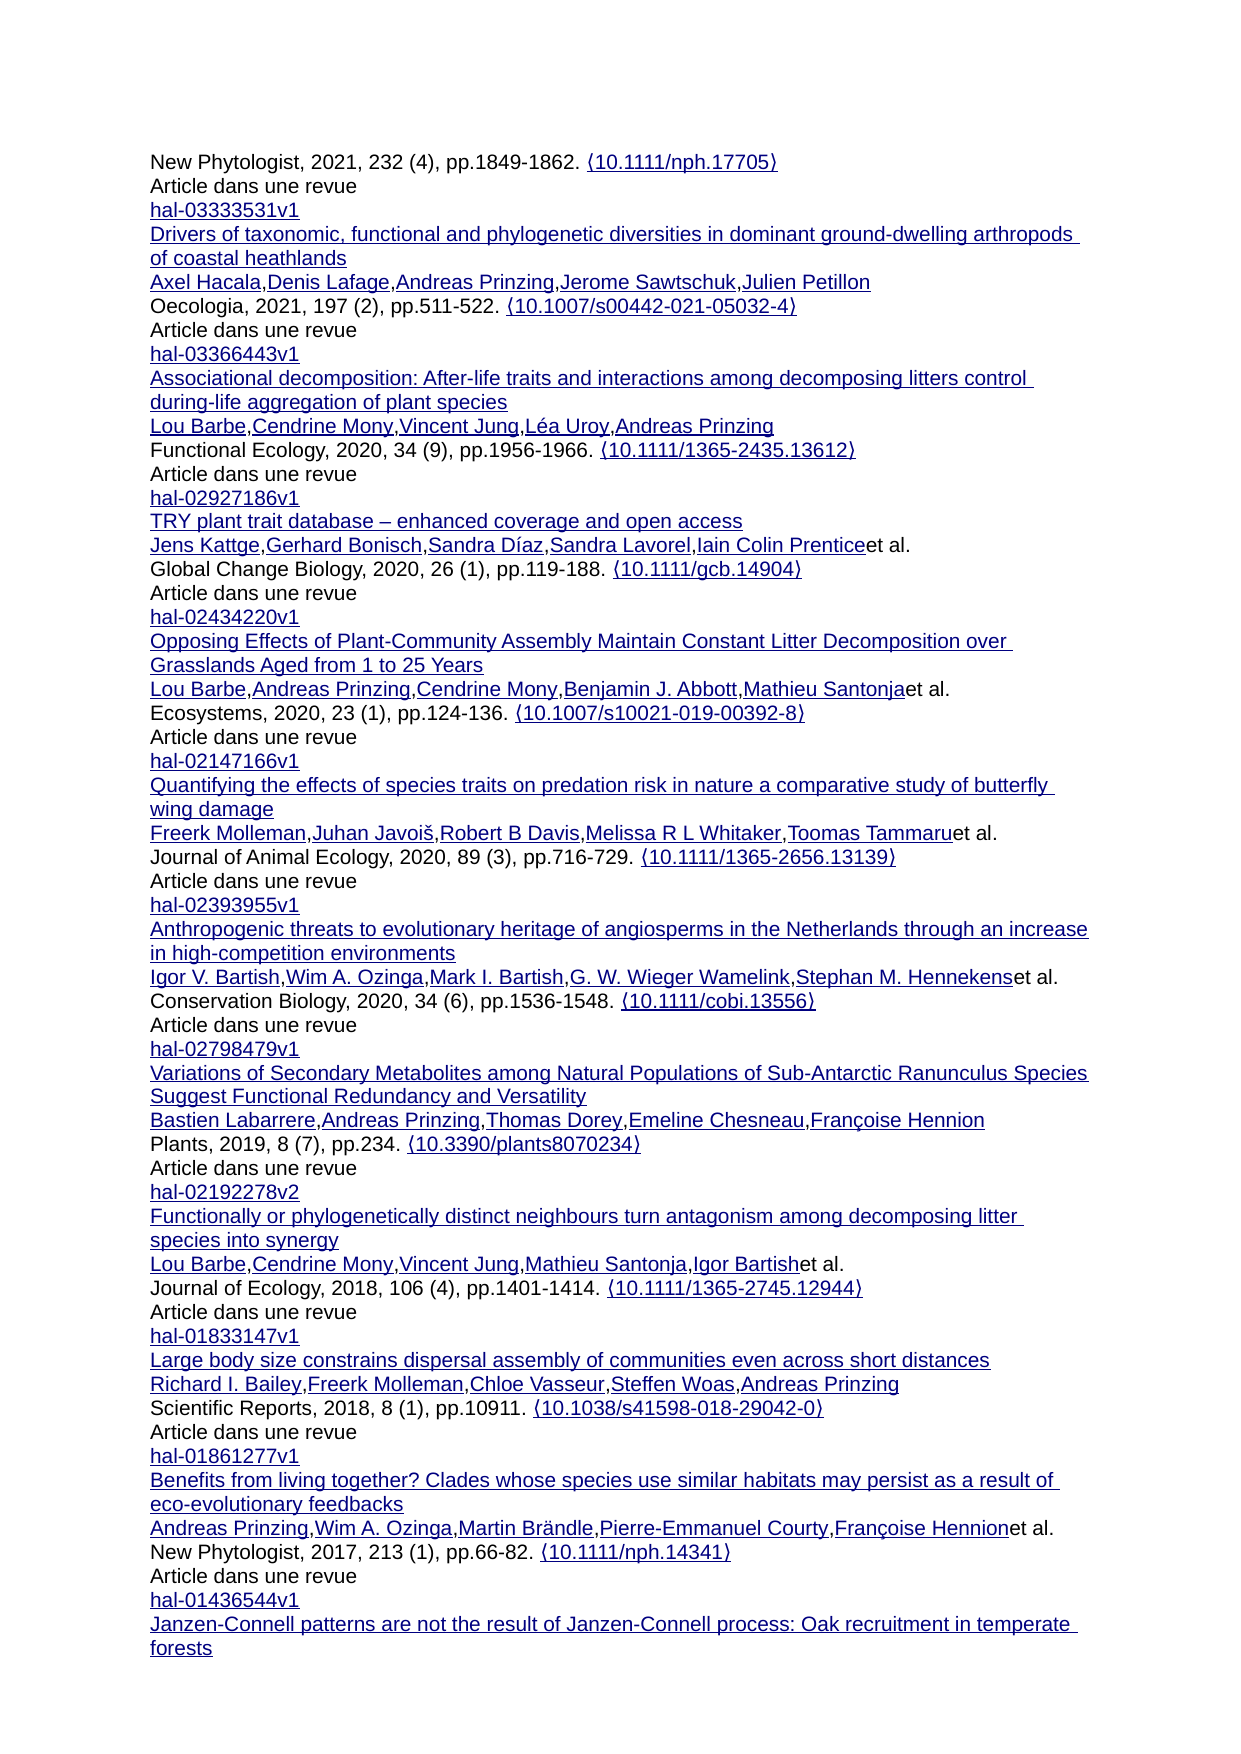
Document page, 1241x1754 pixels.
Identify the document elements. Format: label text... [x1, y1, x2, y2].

table_cell New Phytologist, 2021, 232 (4), pp.1849-1862. ⟨10.1111/nph.17705⟩ Article dans une revue hal-03333531v1 [150, 150, 1090, 222]
table_cell Drivers of taxonomic, functional and phylogenetic diversities in dominant ground-dwelling arthropods of coastal heathlands Axel Hacala,Denis Lafage,Andreas Prinzing,Jerome Sawtschuk,Julien Petillon Oecologia, 2021, 197 (2), pp.511-522. ⟨10.1007/s00442-021-05032-4⟩ Article dans une revue hal-03366443v1 [150, 222, 1090, 366]
table_cell Variations of Secondary Metabolites among Natural Populations of Sub-Antarctic Ranunculus Species Suggest Functional Redundancy and Versatility Bastien Labarrere,Andreas Prinzing,Thomas Dorey,Emeline Chesneau,Françoise Hennion Plants, 2019, 8 (7), pp.234. ⟨10.3390/plants8070234⟩ Article dans une revue hal-02192278v2 [150, 1060, 1090, 1204]
table_cell Anthropogenic threats to evolutionary heritage of angiosperms in the Netherlands through an increase in high-competition environments Igor V. Bartish,Wim A. Ozinga,Mark I. Bartish,G. W. Wieger Wamelink,Stephan M. Hennekenset al. Conservation Biology, 2020, 34 (6), pp.1536-1548. ⟨10.1111/cobi.13556⟩ Article dans une revue hal-02798479v1 [150, 917, 1090, 1060]
table_cell Janzen-Connell patterns are not the result of Janzen-Connell process: Oak recruitment in temperate forests [150, 1611, 1090, 1659]
table_cell Associational decomposition: After-life traits and interactions among decomposing litters control during-life aggregation of plant species Lou Barbe,Cendrine Mony,Vincent Jung,Léa Uroy,Andreas Prinzing Functional Ecology, 2020, 34 (9), pp.1956-1966. ⟨10.1111/1365-2435.13612⟩ Article dans une revue hal-02927186v1 [150, 366, 1090, 509]
table_cell Benefits from living together? Clades whose species use similar habitats may persist as a result of eco-evolutionary feedbacks Andreas Prinzing,Wim A. Ozinga,Martin Brändle,Pierre-Emmanuel Courty,Françoise Hennionet al. New Phytologist, 2017, 213 (1), pp.66-82. ⟨10.1111/nph.14341⟩ Article dans une revue hal-01436544v1 [150, 1468, 1090, 1611]
table_cell Large body size constrains dispersal assembly of communities even across short distances Richard I. Bailey,Freerk Molleman,Chloe Vasseur,Steffen Woas,Andreas Prinzing Scientific Reports, 2018, 8 (1), pp.10911. ⟨10.1038/s41598-018-29042-0⟩ Article dans une revue hal-01861277v1 [150, 1348, 1090, 1468]
table_cell Quantifying the effects of species traits on predation risk in nature a comparative study of butterfly wing damage Freerk Molleman,Juhan Javoiš,Robert B Davis,Melissa R L Whitaker,Toomas Tammaruet al. Journal of Animal Ecology, 2020, 89 (3), pp.716-729. ⟨10.1111/1365-2656.13139⟩ Article dans une revue hal-02393955v1 [150, 773, 1090, 917]
table_cell TRY plant trait database – enhanced coverage and open access Jens Kattge,Gerhard Bonisch,Sandra Díaz,Sandra Lavorel,Iain Colin Prenticeet al. Global Change Biology, 2020, 26 (1), pp.119-188. ⟨10.1111/gcb.14904⟩ Article dans une revue hal-02434220v1 [150, 509, 1090, 629]
table_cell Opposing Effects of Plant-Community Assembly Maintain Constant Litter Decomposition over Grasslands Aged from 1 to 25 Years Lou Barbe,Andreas Prinzing,Cendrine Mony,Benjamin J. Abbott,Mathieu Santonjaet al. Ecosystems, 2020, 23 (1), pp.124-136. ⟨10.1007/s10021-019-00392-8⟩ Article dans une revue hal-02147166v1 [150, 629, 1090, 773]
table_cell Functionally or phylogenetically distinct neighbours turn antagonism among decomposing litter species into synergy Lou Barbe,Cendrine Mony,Vincent Jung,Mathieu Santonja,Igor Bartishet al. Journal of Ecology, 2018, 106 (4), pp.1401-1414. ⟨10.1111/1365-2745.12944⟩ Article dans une revue hal-01833147v1 [150, 1204, 1090, 1348]
